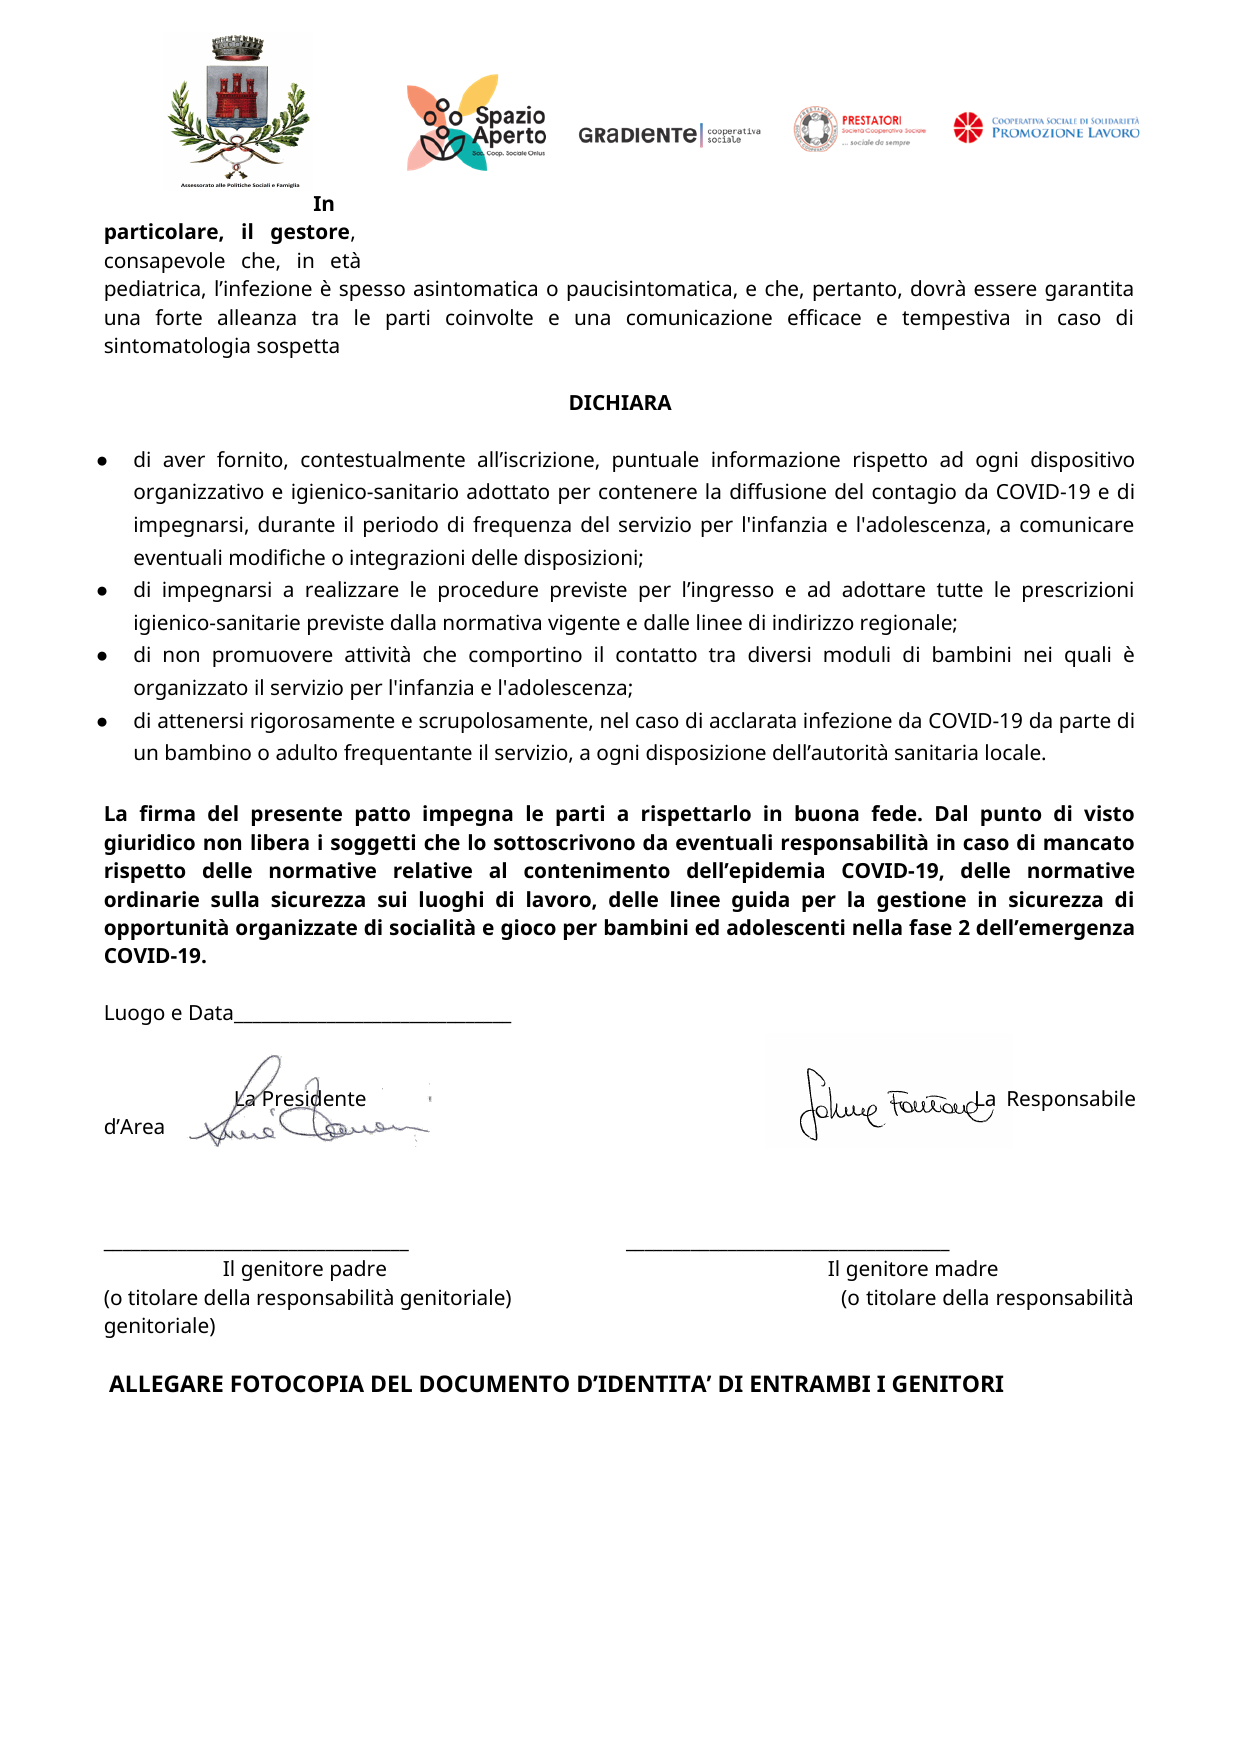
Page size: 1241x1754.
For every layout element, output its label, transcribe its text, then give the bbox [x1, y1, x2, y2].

text Il genitore padre Il genitore madre [103, 1254, 1136, 1283]
picture [162, 32, 314, 191]
text (o titolare della responsabilità genitoriale) (o titolare della responsabilità genitoriale) [103, 1283, 1136, 1340]
text La Presidente La Responsabile d’Area [103, 1084, 186, 1141]
list di aver fornito, contestualmente all’iscrizione, puntuale informazione rispetto ad ogni dispositivo organizzativo e igienico-sanitario adottato per contenere la diffusione del contagio da COVID-19 e di impegnarsi, durante il periodo di frequenza del servizio per l'infanzia e l'adolescenza, a comunicare eventuali modifiche o integrazioni delle disposizioni; [96, 445, 1136, 571]
text ALLEGARE FOTOCOPIA DEL DOCUMENTO D’IDENTITA’ DI ENTRAMBI I GENITORI [103, 1368, 1136, 1399]
text _________________________________ ___________________________________ [103, 1226, 1136, 1254]
list di non promuovere attività che comportino il contatto tra diversi moduli di bambini nei quali è organizzato il servizio per l'infanzia e l'adolescenza; [96, 641, 1136, 702]
picture [764, 1033, 1013, 1149]
list di impegnarsi a realizzare le procedure previste per l’ingresso e ad adottare tutte le prescrizioni igienico-sanitarie previste dalla normativa vigente e dalle linee di indirizzo regionale; [96, 575, 1136, 636]
text In particolare, il gestore, consapevole che, in età pediatrica, l’infezione è spesso asintomatica o paucisintomatica, e che, pertanto, dovrà essere garantita una forte alleanza tra le parti coinvolte e una comunicazione efficace e tempestiva in caso di sintomatologia sospetta [103, 189, 1136, 359]
text La firma del presente patto impegna le parti a rispettarlo in buona fede. Dal punto di visto giuridico non libera i soggetti che lo sottoscrivono da eventuali responsabilità in caso di mancato rispetto delle normative relative al contenimento dell’epidemia COVID-19, delle normative ordinarie sulla sicurezza sui luoghi di lavoro, delle linee guida per la gestione in sicurezza di opportunità organizzate di socialità e gioco per bambini ed adolescenti nella fase 2 dell’emergenza COVID-19. [103, 799, 1136, 970]
picture [186, 1052, 433, 1150]
text DICHIARA [103, 388, 1136, 416]
text La Presidente La Responsabile d’Area [1014, 1084, 1136, 1141]
picture [372, 42, 1166, 174]
text Luogo e Data______________________________ [103, 998, 1136, 1027]
list di attenersi rigorosamente e scrupolosamente, nel caso di acclarata infezione da COVID-19 da parte di un bambino o adulto frequentante il servizio, a ogni disposizione dell’autorità sanitaria locale. [96, 706, 1136, 767]
text La Presidente La Responsabile d’Area [434, 1084, 764, 1141]
